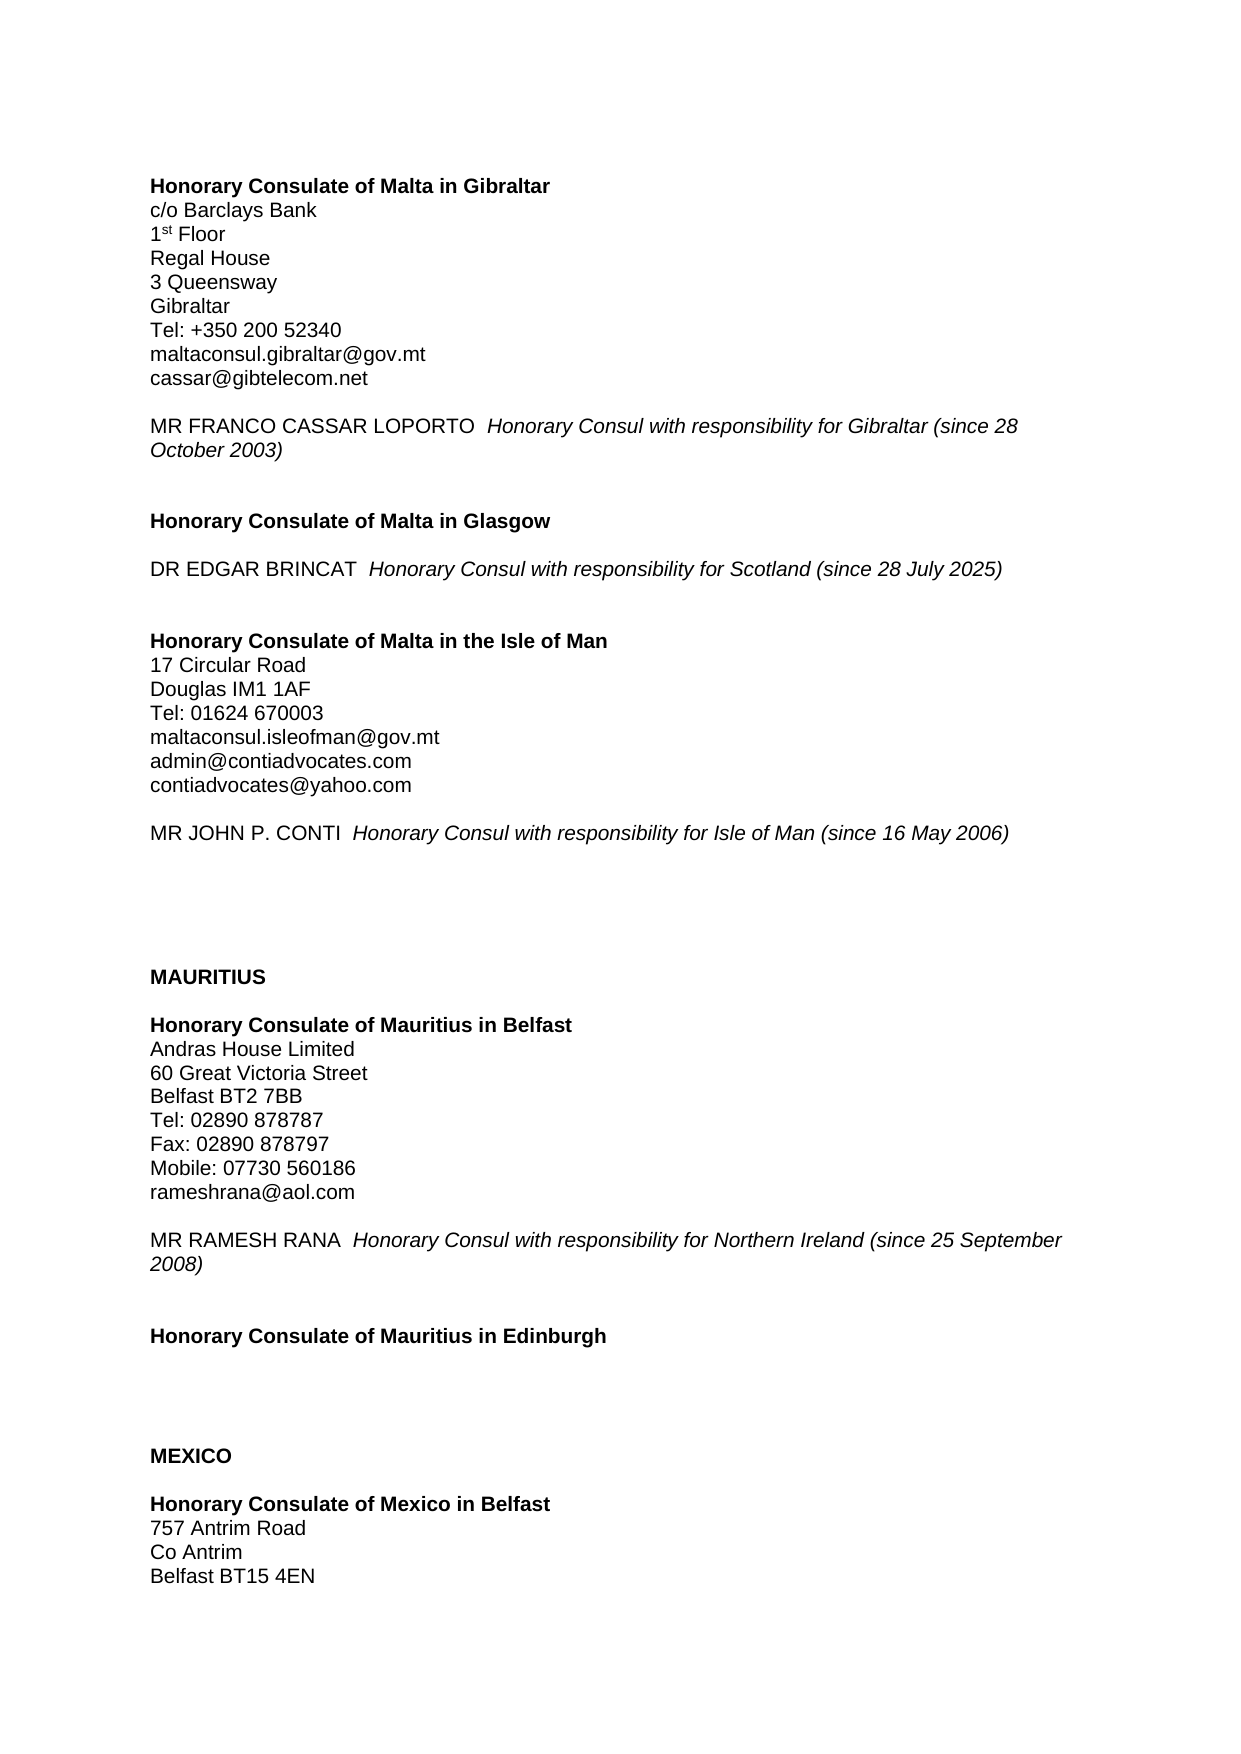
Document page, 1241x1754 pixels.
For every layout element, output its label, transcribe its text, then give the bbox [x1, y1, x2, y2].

text Co Antrim [150, 1539, 1090, 1563]
text Tel: 02890 878787 [150, 1108, 1090, 1132]
text Gibraltar [150, 294, 1090, 318]
text c/o Barclays Bank [150, 198, 1090, 222]
text contiadvocates@yahoo.com [150, 773, 1090, 797]
text maltaconsul.isleofman@gov.mt [150, 725, 1090, 749]
text Belfast BT2 7BB [150, 1084, 1090, 1108]
text cassar@gibtelecom.net [150, 366, 1090, 389]
text 1st Floor [150, 222, 1090, 246]
text Fax: 02890 878797 [150, 1132, 1090, 1156]
text Belfast BT15 4EN [150, 1563, 1090, 1587]
text Tel: +350 200 52340 [150, 318, 1090, 342]
text Douglas IM1 1AF [150, 677, 1090, 701]
text rameshrana@aol.com [150, 1180, 1090, 1204]
text maltaconsul.gibraltar@gov.mt [150, 342, 1090, 366]
text MAURITIUS [150, 964, 1090, 988]
text Honorary Consulate of Malta in Gibraltar [150, 174, 1090, 198]
text Honorary Consulate of Malta in Glasgow [150, 509, 1090, 533]
text 3 Queensway [150, 270, 1090, 294]
text admin@contiadvocates.com [150, 749, 1090, 773]
text Honorary Consulate of Mexico in Belfast [150, 1492, 1090, 1516]
text DR EDGAR BRINCAT Honorary Consul with responsibility for Scotland (since 28 July 2025) [150, 557, 1090, 581]
text MR JOHN P. CONTI Honorary Consul with responsibility for Isle of Man (since 16 May 2006) [150, 821, 1090, 845]
text 757 Antrim Road [150, 1516, 1090, 1539]
text MR FRANCO CASSAR LOPORTO Honorary Consul with responsibility for Gibraltar (since 28 October 2003) [150, 413, 1090, 461]
text Tel: 01624 670003 [150, 701, 1090, 725]
text Regal House [150, 246, 1090, 270]
text 60 Great Victoria Street [150, 1060, 1090, 1084]
text Mobile: 07730 560186 [150, 1156, 1090, 1180]
text Honorary Consulate of Mauritius in Edinburgh [150, 1324, 1090, 1348]
text Honorary Consulate of Malta in the Isle of Man [150, 629, 1090, 653]
text 17 Circular Road [150, 653, 1090, 677]
text MR RAMESH RANA Honorary Consul with responsibility for Northern Ireland (since 25 September 2008) [150, 1228, 1090, 1276]
text Honorary Consulate of Mauritius in Belfast [150, 1012, 1090, 1036]
text Andras House Limited [150, 1036, 1090, 1060]
text MEXICO [150, 1444, 1090, 1468]
